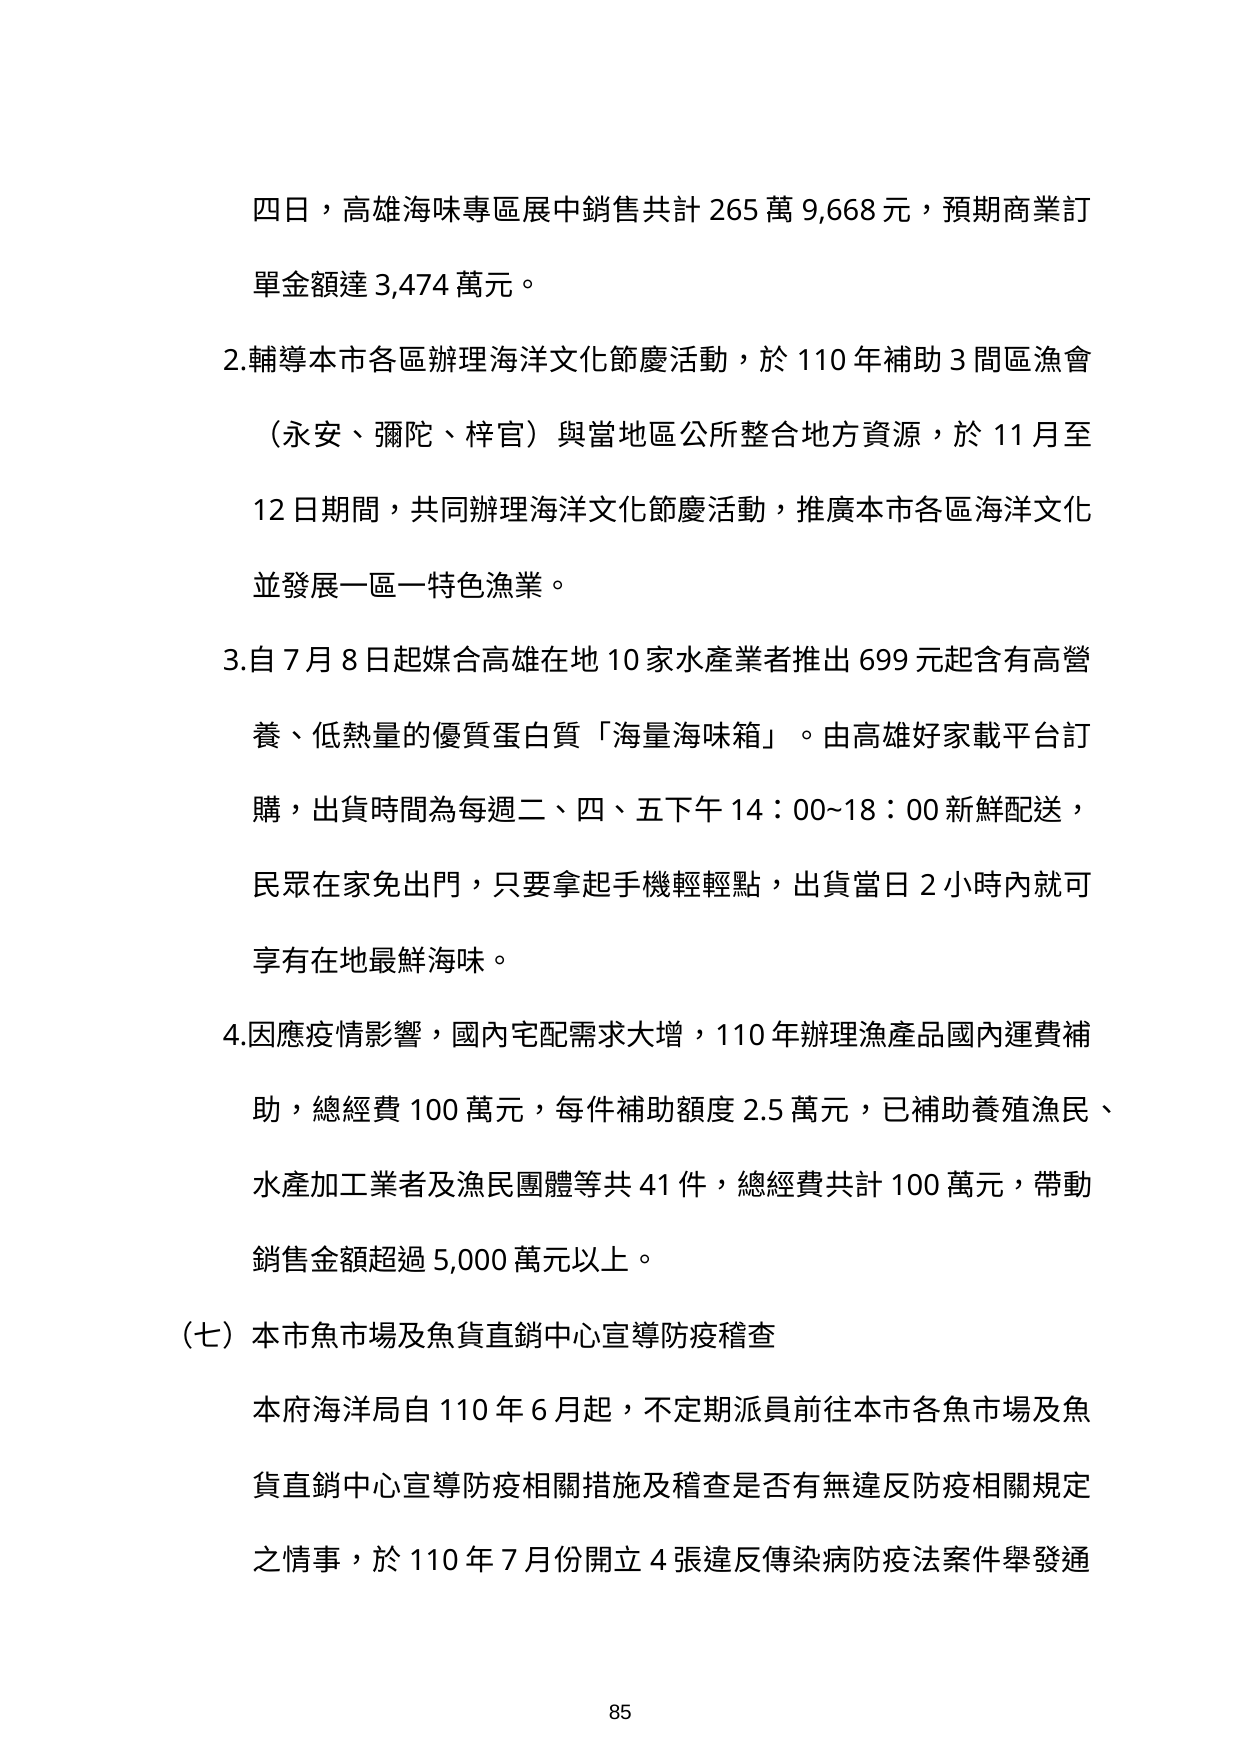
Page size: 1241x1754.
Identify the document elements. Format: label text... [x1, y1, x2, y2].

text 3.自7月8日起媒合高雄在地10家水產業者推出699元起含有高營養、低熱量的優質蛋白質「海量海味箱」。由高雄好家載平台訂購，出貨時間為每週二、四、五下午14：00~18：00新鮮配送，民眾在家免出門，只要拿起手機輕輕點，出貨當日2小時內就可享有在地最鮮海味。 [223, 614, 1092, 989]
text （七）本市魚市場及魚貨直銷中心宣導防疫稽查 [164, 1289, 1092, 1364]
text 4.因應疫情影響，國內宅配需求大增，110年辦理漁產品國內運費補助，總經費100萬元，每件補助額度2.5萬元，已補助養殖漁民、水產加工業者及漁民團體等共41件，總經費共計100萬元，帶動銷售金額超過5,000萬元以上。 [223, 989, 1092, 1289]
text 2.輔導本市各區辦理海洋文化節慶活動，於110年補助3間區漁會（永安、彌陀、梓官）與當地區公所整合地方資源，於11月至12日期間，共同辦理海洋文化節慶活動，推廣本市各區海洋文化並發展一區一特色漁業。 [223, 314, 1092, 614]
text 四日，高雄海味專區展中銷售共計265萬9,668元，預期商業訂單金額達3,474萬元。 [223, 164, 1092, 314]
text 本府海洋局自110年6月起，不定期派員前往本市各魚市場及魚貨直銷中心宣導防疫相關措施及稽查是否有無違反防疫相關規定之情事，於110年7月份開立4張違反傳染病防疫法案件舉發通 [253, 1364, 1092, 1589]
